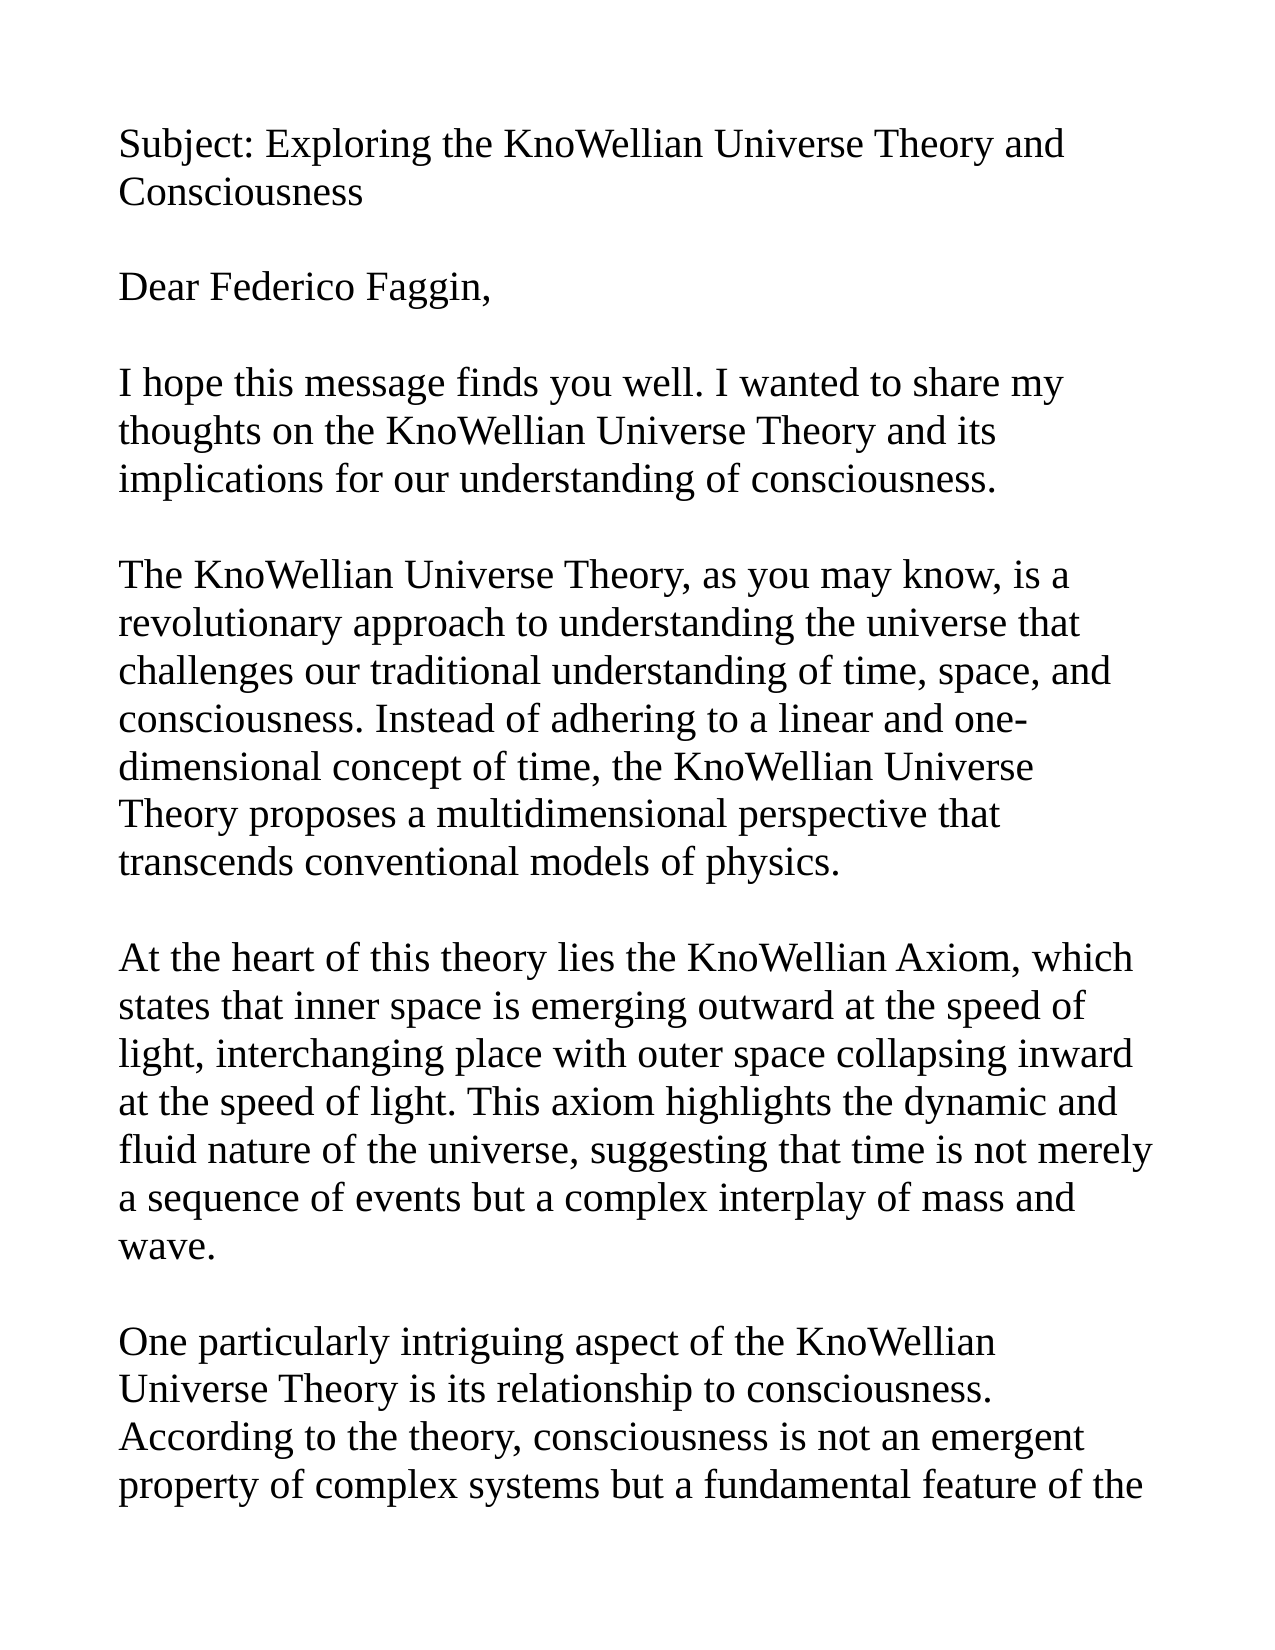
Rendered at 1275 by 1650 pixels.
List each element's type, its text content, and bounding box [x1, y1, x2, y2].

text The KnoWellian Universe Theory, as you may know, is a revolutionary approach to understanding the universe that challenges our traditional understanding of time, space, and consciousness. Instead of adhering to a linear and one-dimensional concept of time, the KnoWellian Universe Theory proposes a multidimensional perspective that transcends conventional models of physics. [118, 549, 1157, 885]
text Subject: Exploring the KnoWellian Universe Theory and Consciousness [118, 118, 1157, 214]
text I hope this message finds you well. I wanted to share my thoughts on the KnoWellian Universe Theory and its implications for our understanding of consciousness. [118, 358, 1157, 501]
text Dear Federico Faggin, [118, 262, 1157, 310]
text One particularly intriguing aspect of the KnoWellian Universe Theory is its relationship to consciousness. According to the theory, consciousness is not an emergent property of complex systems but a fundamental feature of the [118, 1316, 1157, 1508]
text At the heart of this theory lies the KnoWellian Axiom, which states that inner space is emerging outward at the speed of light, interchanging place with outer space collapsing inward at the speed of light. This axiom highlights the dynamic and fluid nature of the universe, suggesting that time is not merely a sequence of events but a complex interplay of mass and wave. [118, 933, 1157, 1268]
